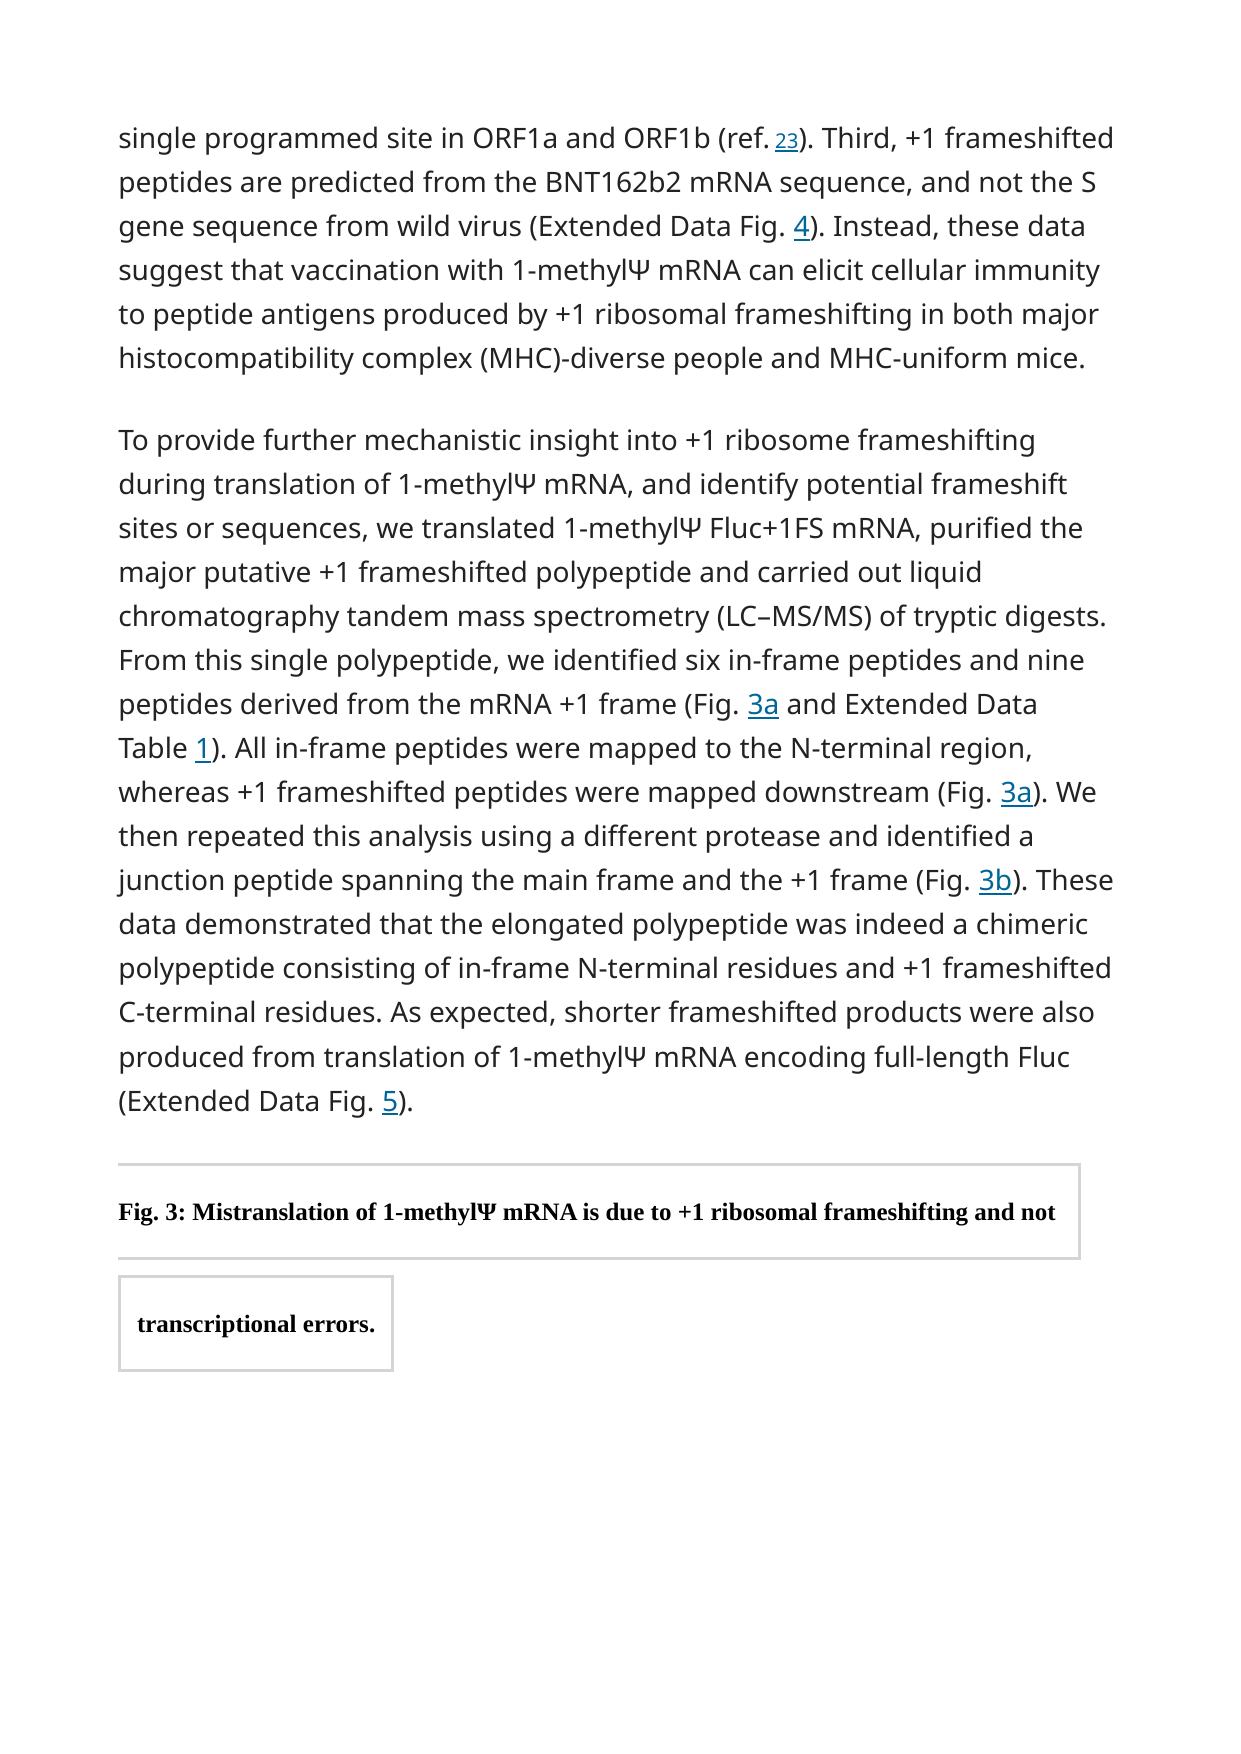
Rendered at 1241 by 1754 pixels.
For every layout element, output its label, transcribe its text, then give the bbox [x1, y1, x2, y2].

text To provide further mechanistic insight into +1 ribosome frameshifting during translation of 1-methylΨ mRNA, and identify potential frameshift sites or sequences, we translated 1-methylΨ Fluc+1FS mRNA, purified the major putative +1 frameshifted polypeptide and carried out liquid chromatography tandem mass spectrometry (LC–MS/MS) of tryptic digests. From this single polypeptide, we identified six in-frame peptides and nine peptides derived from the mRNA +1 frame (Fig. 3a and Extended Data Table 1). All in-frame peptides were mapped to the N-terminal region, whereas +1 frameshifted peptides were mapped downstream (Fig. 3a). We then repeated this analysis using a different protease and identified a junction peptide spanning the main frame and the +1 frame (Fig. 3b). These data demonstrated that the elongated polypeptide was indeed a chimeric polypeptide consisting of in-frame N-terminal residues and +1 frameshifted C-terminal residues. As expected, shorter frameshifted products were also produced from translation of 1-methylΨ mRNA encoding full-length Fluc (Extended Data Fig. 5). [118, 420, 1122, 1119]
text Fig. 3: Mistranslation of 1-methylΨ mRNA is due to +1 ribosomal frameshifting and not transcriptional errors. [118, 1162, 1122, 1372]
text single programmed site in ORF1a and ORF1b (ref. 23). Third, +1 frameshifted peptides are predicted from the BNT162b2 mRNA sequence, and not the S gene sequence from wild virus (Extended Data Fig. 4). Instead, these data suggest that vaccination with 1-methylΨ mRNA can elicit cellular immunity to peptide antigens produced by +1 ribosomal frameshifting in both major histocompatibility complex (MHC)-diverse people and MHC-uniform mice. [118, 118, 1122, 377]
